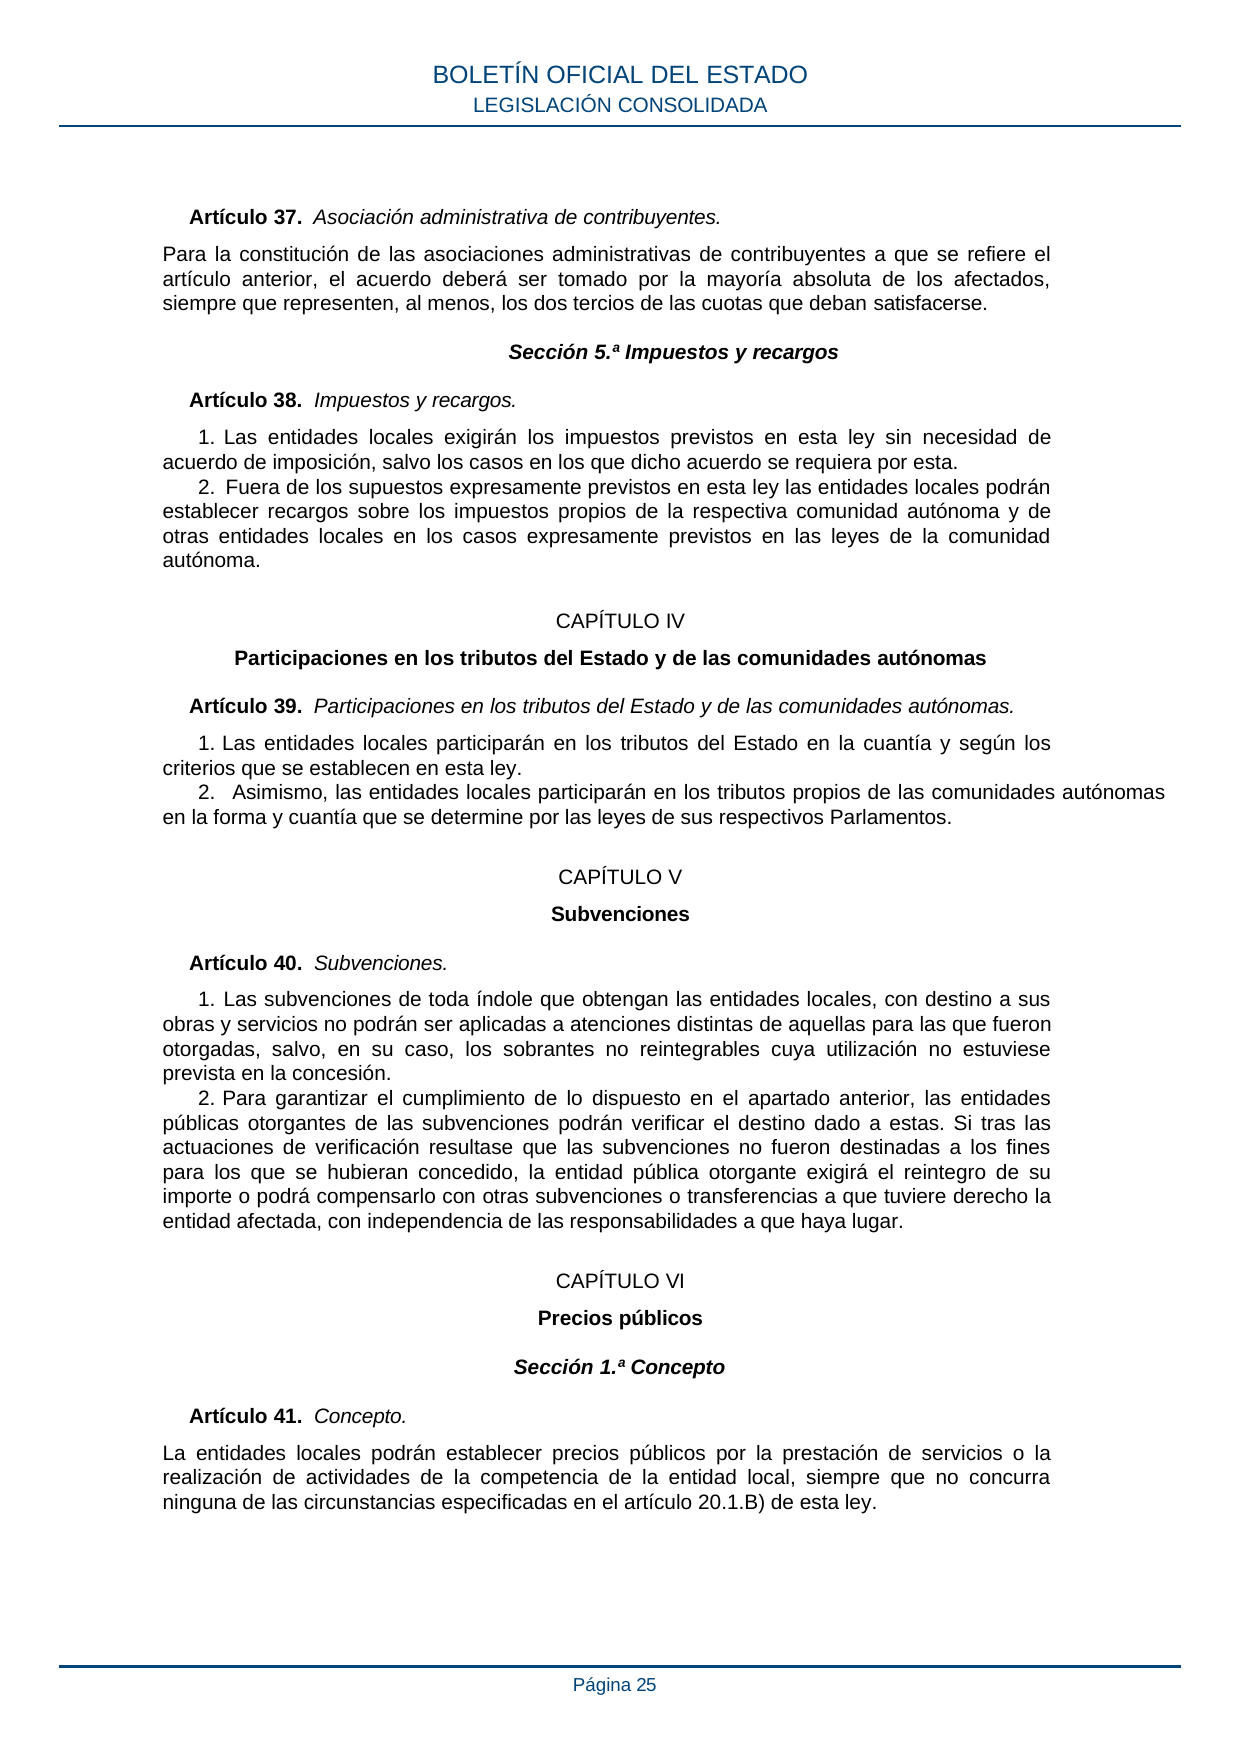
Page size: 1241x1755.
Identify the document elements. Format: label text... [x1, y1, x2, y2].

list Fuera de los supuestos expresamente previstos en esta ley las entidades locales podrán establecer recargos sobre los impuestos propios de la respectiva comunidad autónoma y de otras entidades locales en los casos expresamente previstos en las leyes de la comunidad autónoma. [162, 474, 1052, 572]
text Artículo 41. Concepto. [189, 1403, 1167, 1427]
list Las entidades locales participarán en los tributos del Estado en la cuantía y según los criterios que se establecen en esta ley. [162, 731, 1052, 779]
list Para garantizar el cumplimiento de lo dispuesto en el apartado anterior, las entidades públicas otorgantes de las subvenciones podrán verificar el destino dado a estas. Si tras las actuaciones de verificación resultase que las subvenciones no fueron destinadas a los fines para los que se hubieran concedido, la entidad pública otorgante exigirá el reintegro de su importe o podrá compensarlo con otras subvenciones o transferencias a que tuviere derecho la entidad afectada, con independencia de las responsabilidades a que haya lugar. [162, 1086, 1052, 1233]
subtitle Participaciones en los tributos del Estado y de las comunidades autónomas [162, 645, 1058, 669]
text CAPÍTULO V [182, 865, 1058, 889]
text Artículo 37. Asociación administrativa de contribuyentes. [189, 205, 1167, 229]
subtitle Sección 1.ª Concepto [182, 1355, 1058, 1379]
text Artículo 39. Participaciones en los tributos del Estado y de las comunidades autónomas. [189, 694, 1167, 718]
text Artículo 38. Impuestos y recargos. [189, 388, 1167, 412]
text CAPÍTULO IV [182, 608, 1058, 632]
text Artículo 40. Subvenciones. [189, 951, 1167, 974]
subtitle Precios públicos [182, 1306, 1058, 1330]
list Asimismo, las entidades locales participarán en los tributos propios de las comunidades autónomas en la forma y cuantía que se determine por las leyes de sus respectivos Parlamentos. [162, 780, 1167, 829]
list Las subvenciones de toda índole que obtengan las entidades locales, con destino a sus obras y servicios no podrán ser aplicadas a atenciones distintas de aquellas para las que fueron otorgadas, salvo, en su caso, los sobrantes no reintegrables cuya utilización no estuviese prevista en la concesión. [162, 987, 1052, 1085]
list Las entidades locales exigirán los impuestos previstos en esta ley sin necesidad de acuerdo de imposición, salvo los casos en los que dicho acuerdo se requiera por esta. [162, 425, 1052, 474]
text CAPÍTULO VI [182, 1269, 1058, 1293]
subtitle Sección 5.ª Impuestos y recargos [182, 340, 1167, 364]
subtitle Subvenciones [182, 902, 1058, 926]
text La entidades locales podrán establecer precios públicos por la prestación de servicios o la realización de actividades de la competencia de la entidad local, siempre que no concurra ninguna de las circunstancias especificadas en el artículo 20.1.B) de esta ley. [162, 1440, 1052, 1513]
text Para la constitución de las asociaciones administrativas de contribuyentes a que se refiere el artículo anterior, el acuerdo deberá ser tomado por la mayoría absoluta de los afectados, siempre que representen, al menos, los dos tercios de las cuotas que deban satisfacerse. [162, 242, 1052, 315]
